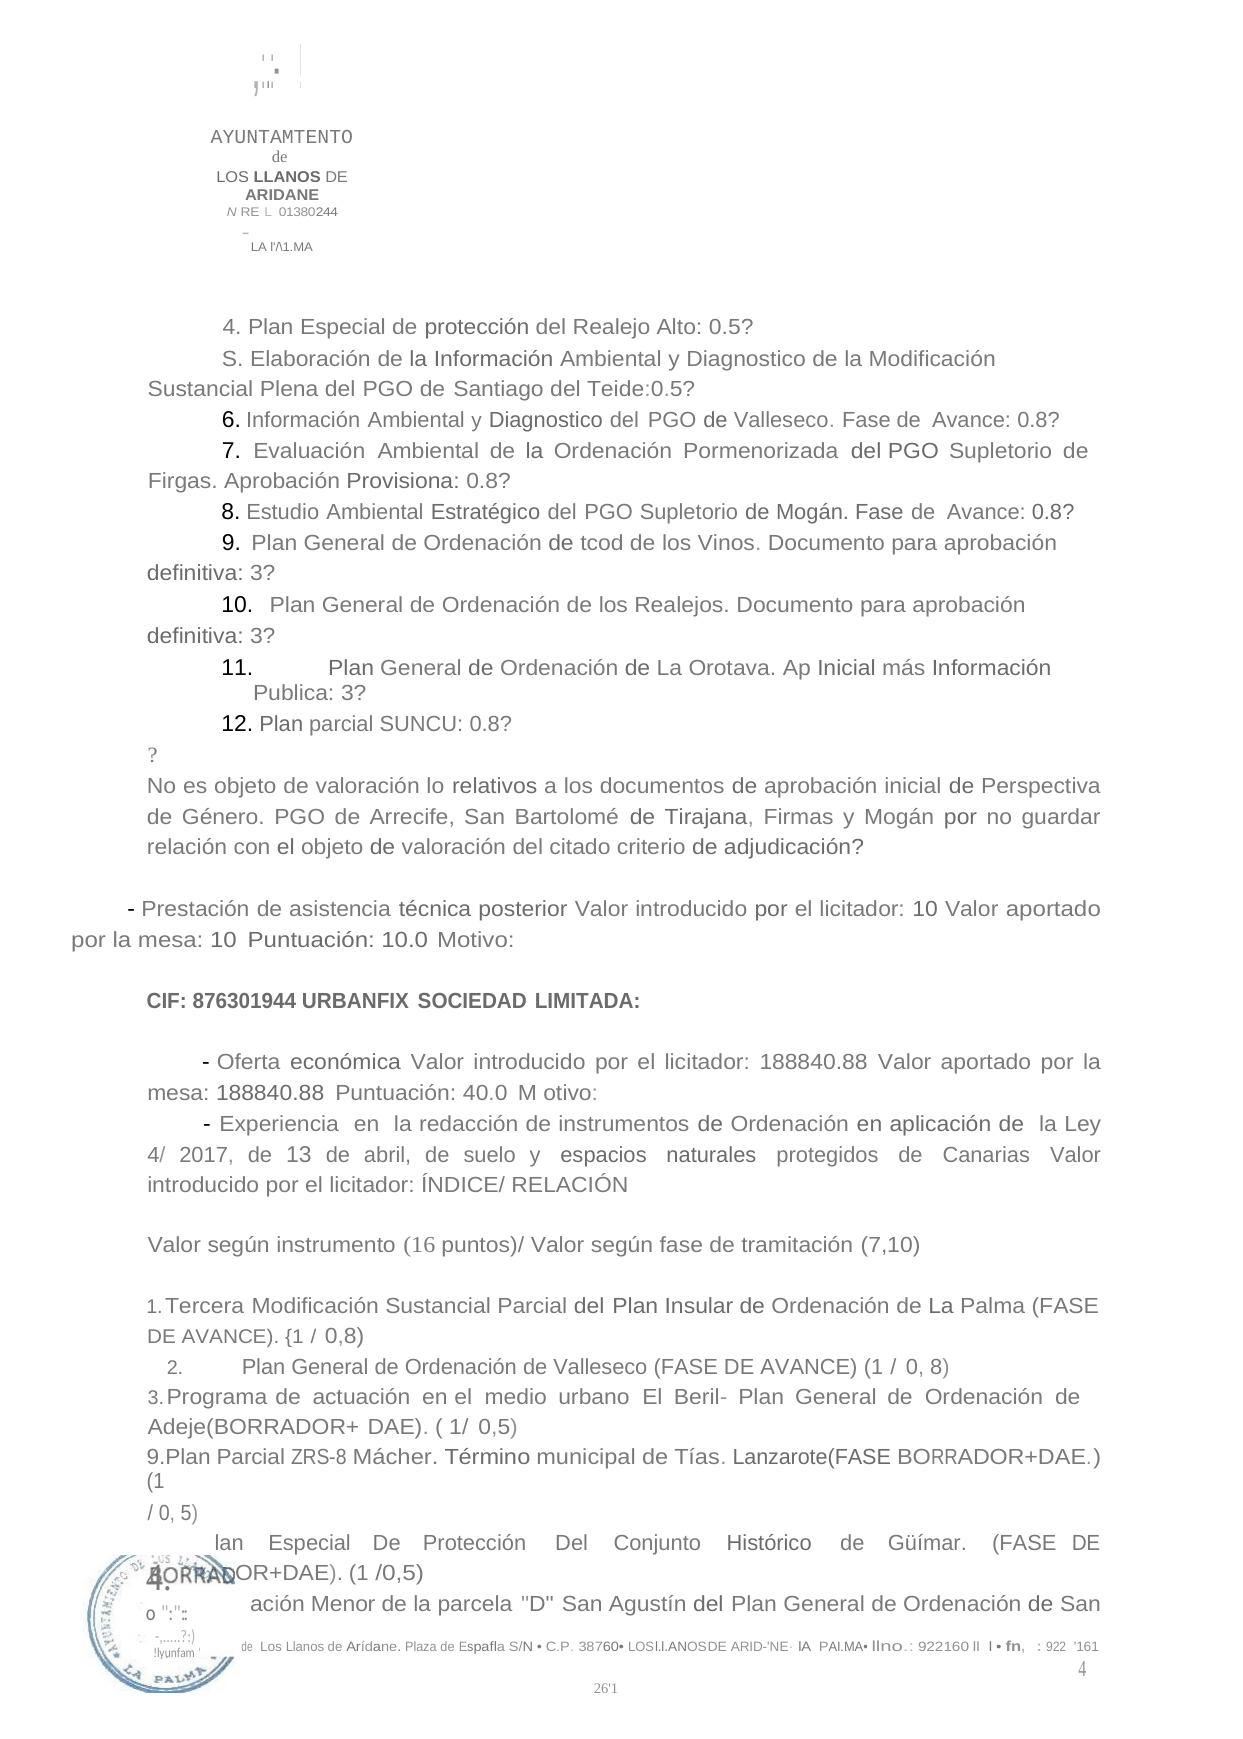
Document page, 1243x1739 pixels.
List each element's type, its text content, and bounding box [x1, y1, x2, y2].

list Oferta económica Valor introducido por el licitador: 188840.88 Valor aportado por la mesa: 188840.88 Puntuación: 40.0 M otivo: [147, 1048, 1101, 1105]
text 4. Plan Especial de protección del Realejo Alto: 0.5? [222, 314, 1113, 339]
text S. Elaboración de la Información Ambiental y Diagnostico de la Modificación Sustancial Plena del PGO de Santiago del Teide:0.5? [147, 345, 1102, 401]
list Experiencia en la redacción de instrumentos de Ordenación en aplicación de la Ley 4/ 2017, de 13 de abril, de suelo y espacios naturales protegidos de Canarias Valor introducido por el licitador: ÍNDICE/ RELACIÓN [147, 1110, 1101, 1197]
text de [172, 147, 387, 166]
text No es objeto de valoración lo relativos a los documentos de aprobación inicial de Perspectiva de Género. PGO de Arrecife, San Bartolomé de Tirajana, Firmas y Mogán por no guardar relación con el objeto de valoración del citado criterio de adjudicación? [147, 773, 1101, 859]
text ,:.:- ! [251, 28, 1113, 102]
text ación Menor de la parcela "D" San Agustín del Plan General de Ordenación de San [250, 1591, 1113, 1616]
text DE AVANCE). {1 / 0,8) [147, 1323, 1113, 1348]
text lan Especial De Protección Del Conjunto Histórico de Güímar. (FASE DE OR+DAE). (1 /0,5) [214, 1525, 1101, 1586]
text LOS LLANOS DE ARIDANE [177, 168, 387, 204]
text 26'1 [177, 1682, 1035, 1696]
list Plan parcial SUNCU: 0.8? [221, 710, 1113, 736]
list Estudio Ambiental Estratégico del PGO Supletorio de Mogán. Fase de Avance: 0.8? [221, 498, 1113, 524]
text de Los Llanos de Arídane. Plaza de Espafla S/N • C.P. 38760• LOSl.l.ANOSDE ARID-'NE· lA PAI.MA• llno.: 922160 ll l • fn, : 922 '161 4 [241, 1631, 1113, 1682]
list Tercera Modificación Sustancial Parcial del Plan Insular de Ordenación de La Palma (FASE [146, 1293, 1113, 1319]
list Plan General de Ordenación de los Realejos. Documento para aprobación definitiva: 3? [147, 591, 1101, 648]
text LA l'/\1.MA [176, 242, 387, 254]
list Información Ambiental y Diagnostico del PGO de Valleseco. Fase de Avance: 0.8? [222, 406, 1113, 432]
list Prestación de asistencia técnica posterior Valor introducido por el licitador: 10 Valor aportado por la mesa: 10 Puntuación: 10.0 Motivo: [71, 895, 1101, 952]
subtitle CIF: 876301944 URBANFIX SOCIEDAD LIMITADA: [146, 988, 1113, 1013]
list Programa de actuación en el medio urbano El Beril- Plan General de Ordenación de Adeje(BORRADOR+ DAE). ( 1/ 0,5) [147, 1384, 1101, 1439]
list Plan General de Ordenación de Valleseco (FASE DE AVANCE) (1 / 0, 8) [167, 1354, 1113, 1379]
list Evaluación Ambiental de la Ordenación Pormenorizada del PGO Supletorio de Firgas. Aprobación Provisiona: 0.8? [148, 437, 1102, 493]
text / 0, 5) [147, 1500, 1113, 1525]
text N RE L 01380244 [177, 205, 388, 219]
text Valor según instrumento (16 puntos)/ Valor según fase de tramitación (7,10) [147, 1231, 1113, 1258]
text 9.Plan Parcial ZRS-8 Mácher. Término municipal de Tías. Lanzarote(FASE BORRADOR+DAE.)(1 [146, 1444, 1113, 1494]
text ? [147, 742, 1113, 768]
text - [242, 222, 1113, 242]
list Plan General de Ordenación de tcod de los Vinos. Documento para aprobación definitiva: 3? [147, 529, 1101, 586]
list Plan General de Ordenación de La Orotava. Ap Inicial más Información Publica: 3? [221, 654, 1113, 705]
text AYUNTAMTENTO [176, 126, 387, 147]
